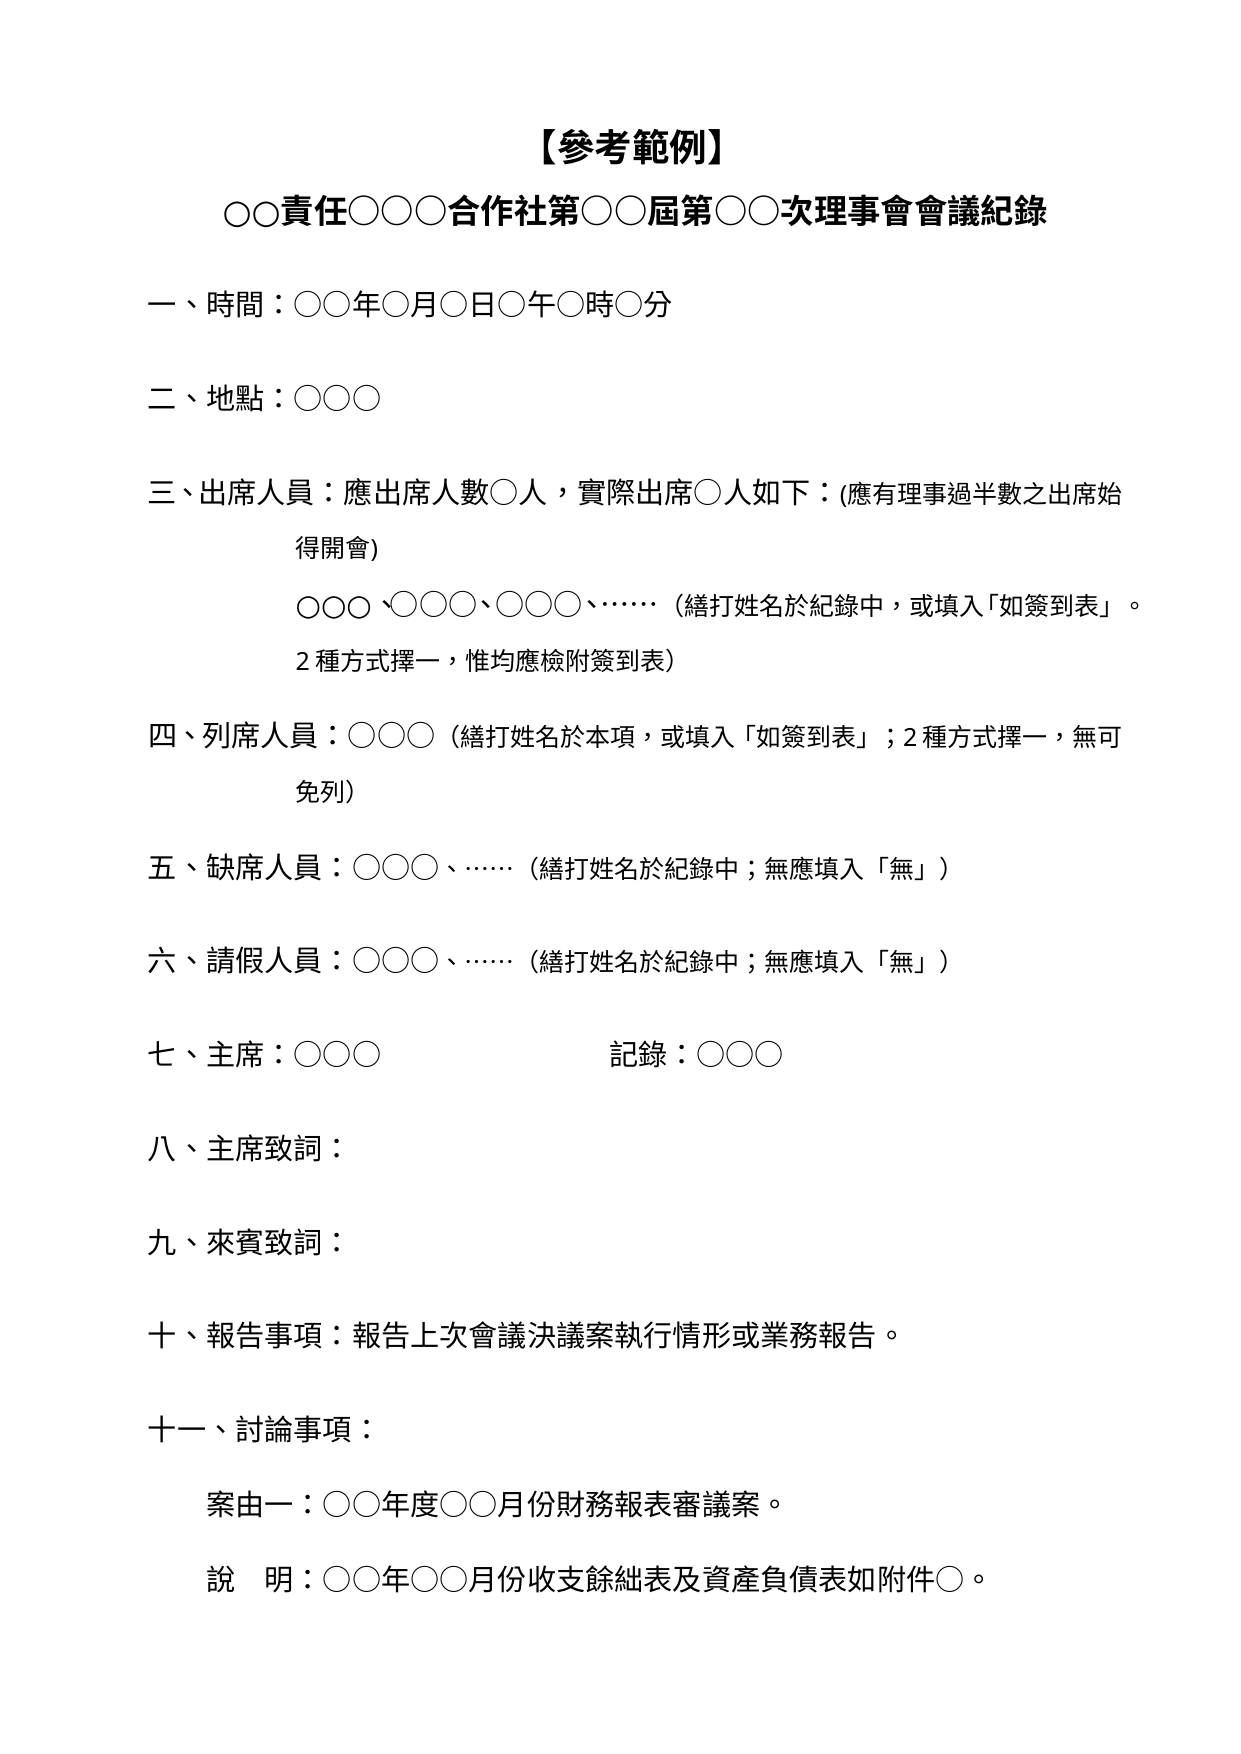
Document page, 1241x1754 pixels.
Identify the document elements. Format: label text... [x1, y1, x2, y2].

text 【參考範例】 [148, 119, 1116, 172]
text 一、時間：○○年○月○日○午○時○分 [148, 265, 1122, 340]
text 十、報告事項：報告上次會議決議案執行情形或業務報告。 [148, 1297, 1122, 1372]
text ○○責任○○○合作社第○○屆第○○次理事會會議紀錄 [148, 172, 1122, 247]
text 二、地點：○○○ [148, 359, 1122, 434]
text ○○○、○○○、○○○、……（繕打姓名於紀錄中，或填入「如簽到表」。2種方式擇一，惟均應檢附簽到表） [295, 565, 1122, 678]
text 案由一：○○年度○○月份財務報表審議案。 [148, 1465, 1122, 1540]
text 三、出席人員：應出席人數○人，實際出席○人如下：(應有理事過半數之出席始得開會) [148, 453, 1122, 565]
text 六、請假人員：○○○、……（繕打姓名於紀錄中；無應填入「無」） [148, 922, 1122, 997]
text 十一、討論事項： [148, 1390, 1122, 1465]
text 七、主席：○○○ 記錄：○○○ [148, 1015, 1122, 1090]
text 九、來賓致詞： [148, 1203, 1122, 1278]
text 五、缺席人員：○○○、……（繕打姓名於紀錄中；無應填入「無」） [148, 828, 1122, 903]
text 八、主席致詞： [148, 1109, 1122, 1184]
text 四、列席人員：○○○（繕打姓名於本項，或填入「如簽到表」；2種方式擇一，無可免列） [148, 697, 1122, 809]
text 說 明：○○年○○月份收支餘絀表及資產負債表如附件○。 [148, 1540, 1122, 1615]
